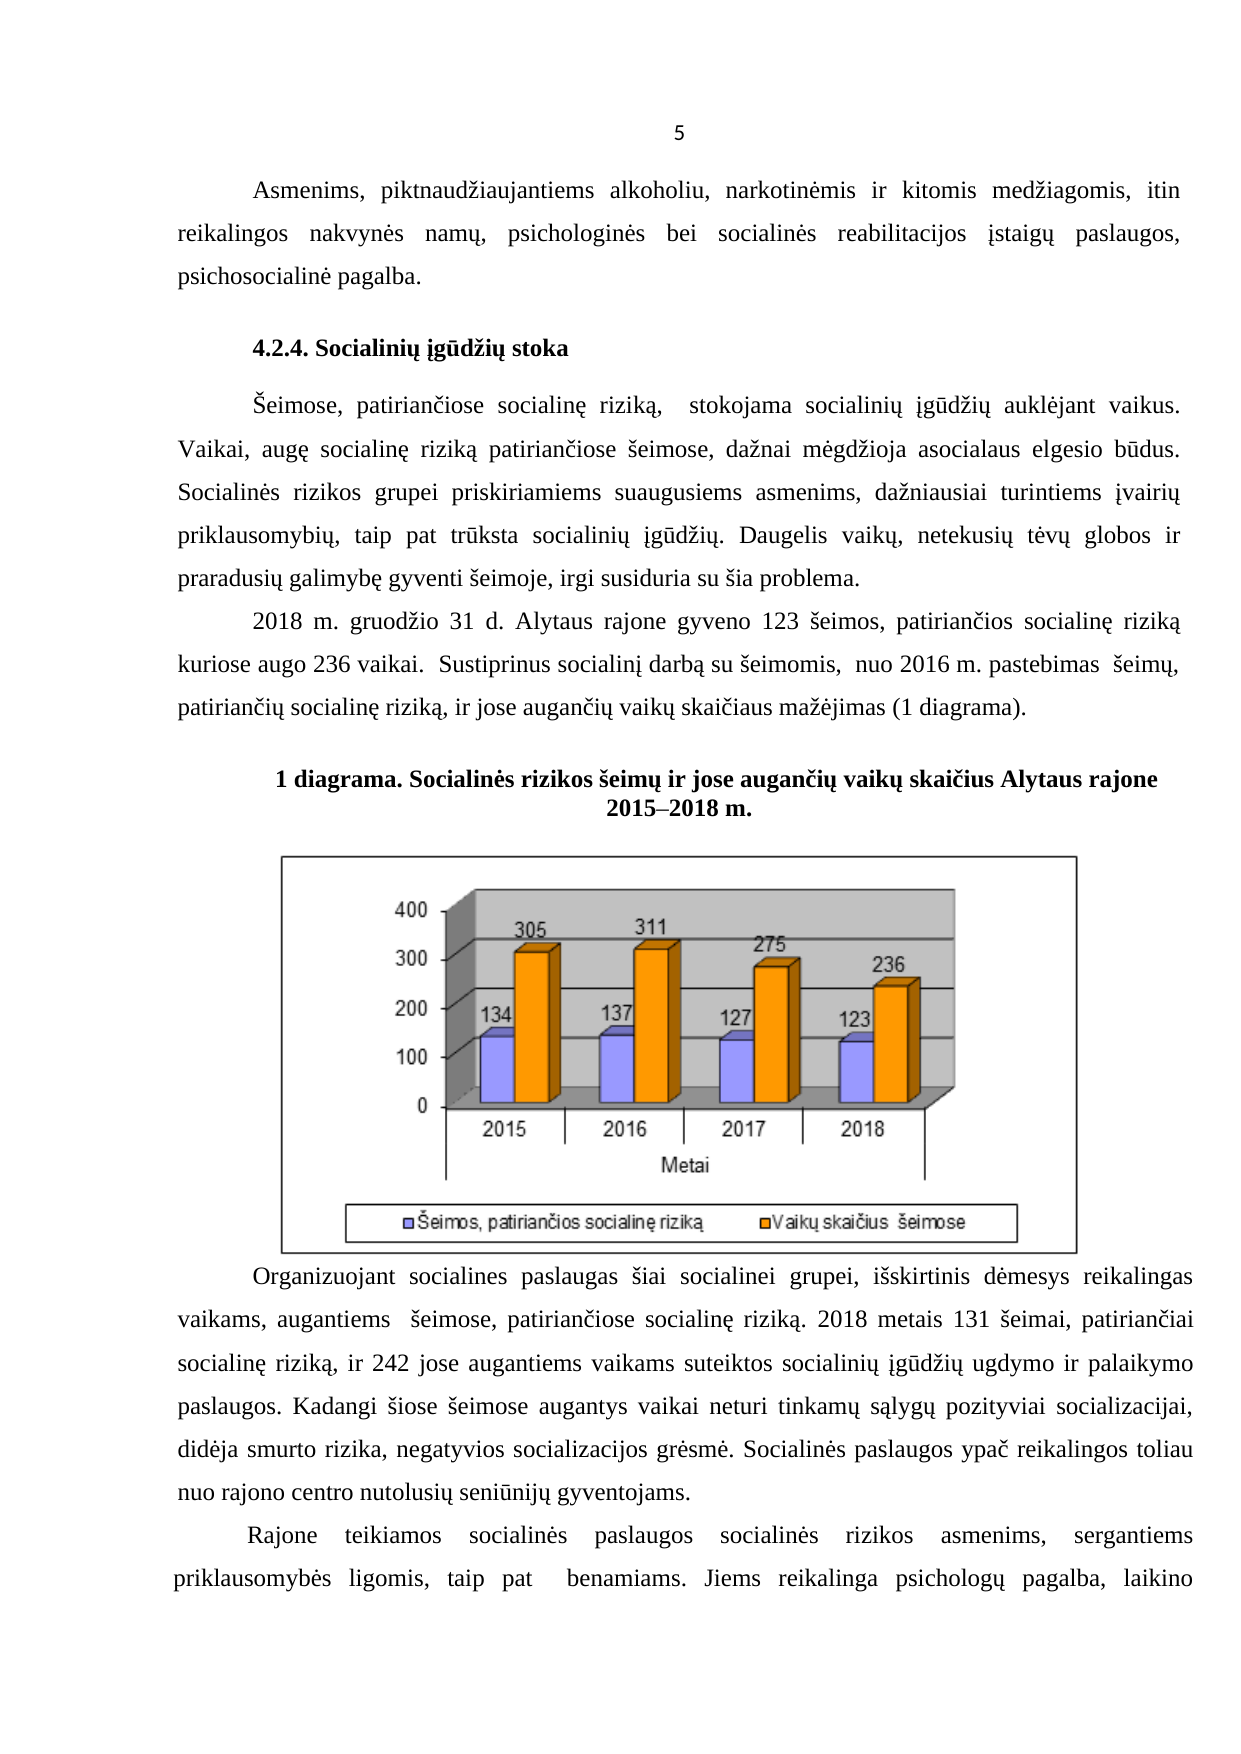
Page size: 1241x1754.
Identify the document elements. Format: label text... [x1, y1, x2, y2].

text Šeimose, patiriančiose socialinę riziką, stokojama socialinių įgūdžių auklėjant vaikus. Vaikai, augę socialinę riziką patiriančiose šeimose, dažnai mėgdžioja asocialaus elgesio būdus. Socialinės rizikos grupei priskiriamiems suaugusiems asmenims, dažniausiai turintiems įvairių priklausomybių, taip pat trūksta socialinių įgūdžių. Daugelis vaikų, netekusių tėvų globos ir praradusių galimybę gyventi šeimoje, irgi susiduria su šia problema. [177, 391, 1181, 592]
text 2018 m. gruodžio 31 d. Alytaus rajone gyveno 123 šeimos, patiriančios socialinę riziką kuriose augo 236 vaikai. Sustiprinus socialinį darbą su šeimomis, nuo 2016 m. pastebimas šeimų, patiriančių socialinę riziką, ir jose augančių vaikų skaičiaus mažėjimas (1 diagrama). [177, 606, 1181, 721]
text 4.2.4. Socialinių įgūdžių stoka [177, 333, 1181, 362]
text Rajone teikiamos socialinės paslaugos socialinės rizikos asmenims, sergantiems priklausomybės ligomis, taip pat benamiams. Jiems reikalinga psichologų pagalba, laikino [173, 1520, 1194, 1592]
text 2015–2018 m. [177, 793, 1181, 822]
text 1 diagrama. Socialinės rizikos šeimų ir jose augančių vaikų skaičius Alytaus rajone [252, 764, 1181, 793]
text Asmenims, piktnaudžiaujantiems alkoholiu, narkotinėmis ir kitomis medžiagomis, itin reikalingos nakvynės namų, psichologinės bei socialinės reabilitacijos įstaigų paslaugos, psichosocialinė pagalba. [177, 175, 1181, 290]
text Organizuojant socialines paslaugas šiai socialinei grupei, išskirtinis dėmesys reikalingas vaikams, augantiems šeimose, patiriančiose socialinę riziką. 2018 metais 131 šeimai, patiriančiai socialinę riziką, ir 242 jose augantiems vaikams suteiktos socialinių įgūdžių ugdymo ir palaikymo paslaugos. Kadangi šiose šeimose augantys vaikai neturi tinkamų sąlygų pozityviai socializacijai, didėja smurto rizika, negatyvios socializacijos grėsmė. Socialinės paslaugos ypač reikalingos toliau nuo rajono centro nutolusių seniūnijų gyventojams. [177, 1261, 1194, 1506]
